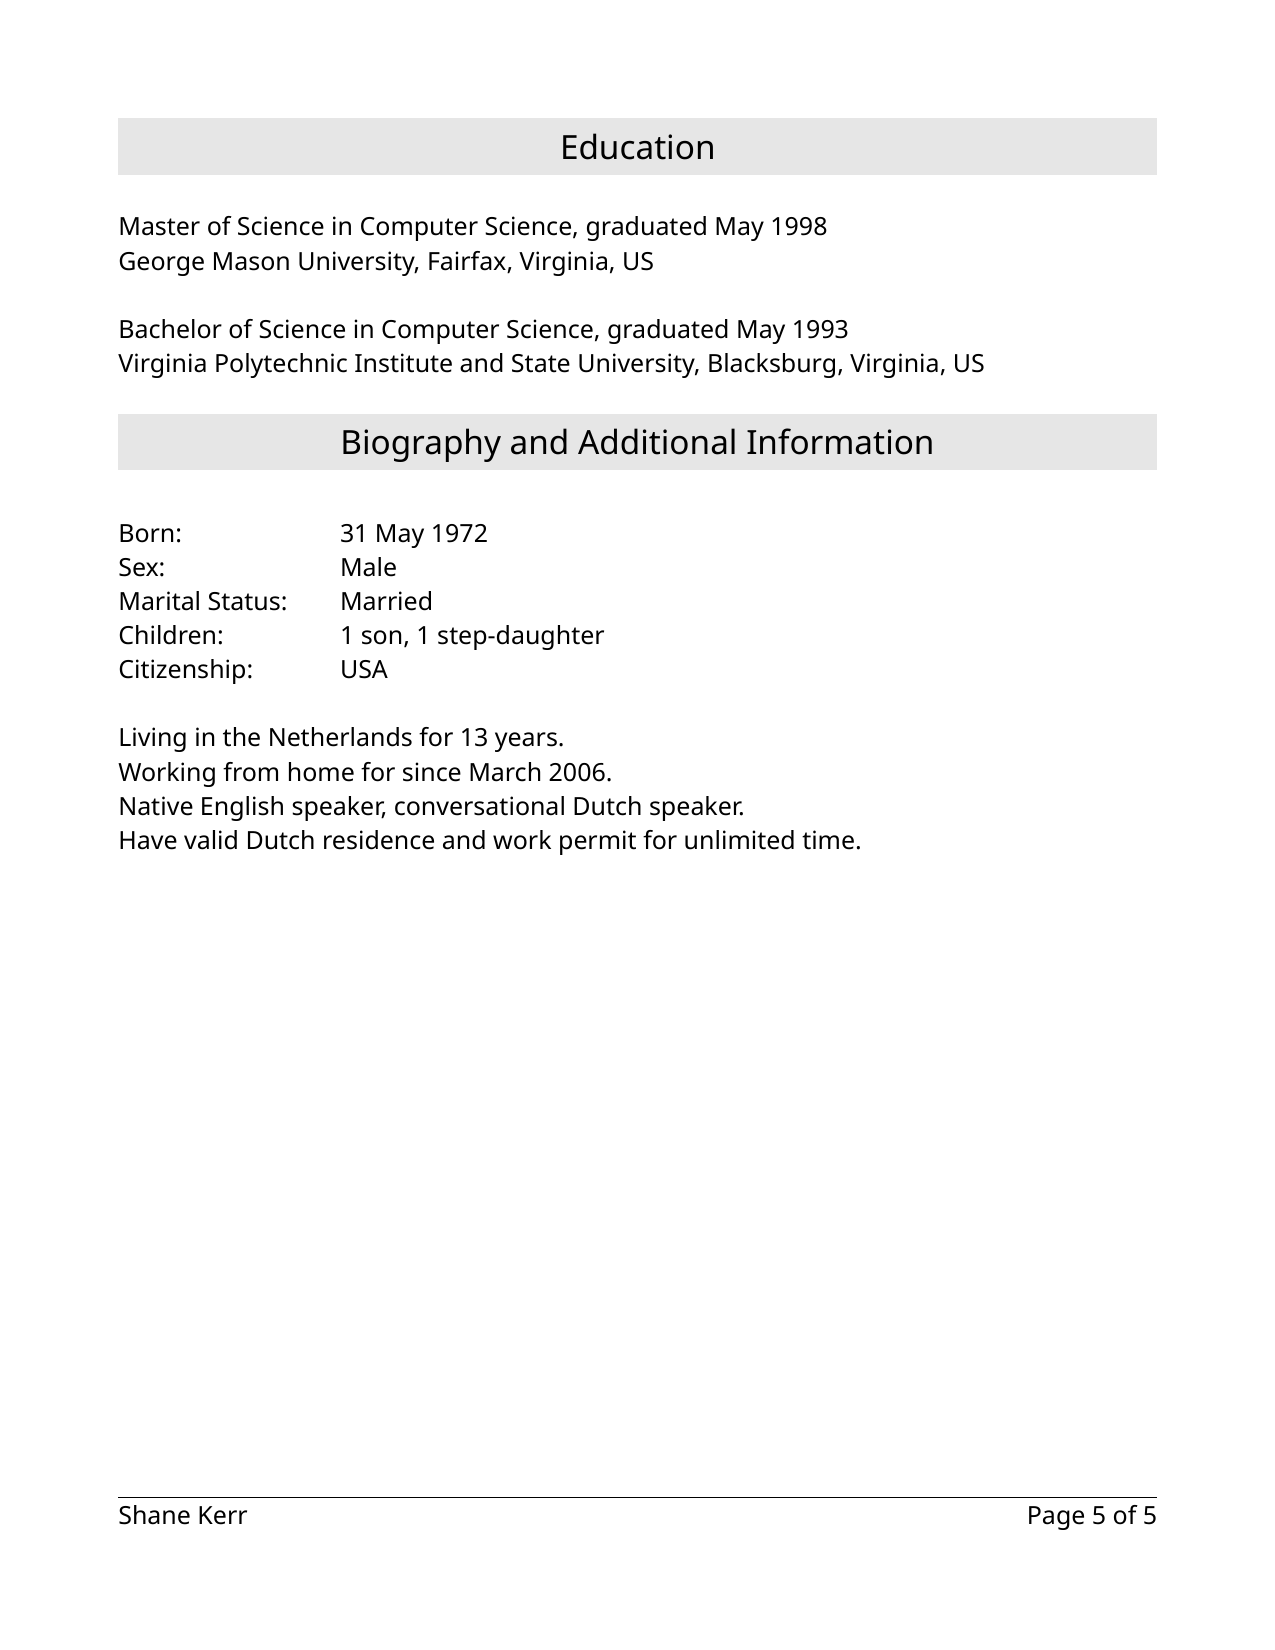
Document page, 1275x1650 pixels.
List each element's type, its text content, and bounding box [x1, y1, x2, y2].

text Native English speaker, conversational Dutch speaker. [118, 788, 1157, 822]
text Citizenship: USA [118, 652, 1157, 686]
text Sex: Male [118, 550, 1157, 584]
text Born: 31 May 1972 [118, 516, 1157, 550]
text Children: 1 son, 1 step-daughter [118, 618, 1157, 652]
text Master of Science in Computer Science, graduated May 1998 [118, 209, 1157, 243]
text Marital Status: Married [118, 584, 1157, 618]
text Living in the Netherlands for 13 years. [118, 720, 1157, 754]
table_header Education [118, 118, 1157, 175]
text Have valid Dutch residence and work permit for unlimited time. [118, 822, 1157, 856]
text Bachelor of Science in Computer Science, graduated May 1993 [118, 311, 1157, 345]
text Working from home for since March 2006. [118, 754, 1157, 788]
text Virginia Polytechnic Institute and State University, Blacksburg, Virginia, US [118, 345, 1157, 379]
table_header Biography and Additional Information [118, 414, 1157, 470]
text George Mason University, Fairfax, Virginia, US [118, 243, 1157, 277]
